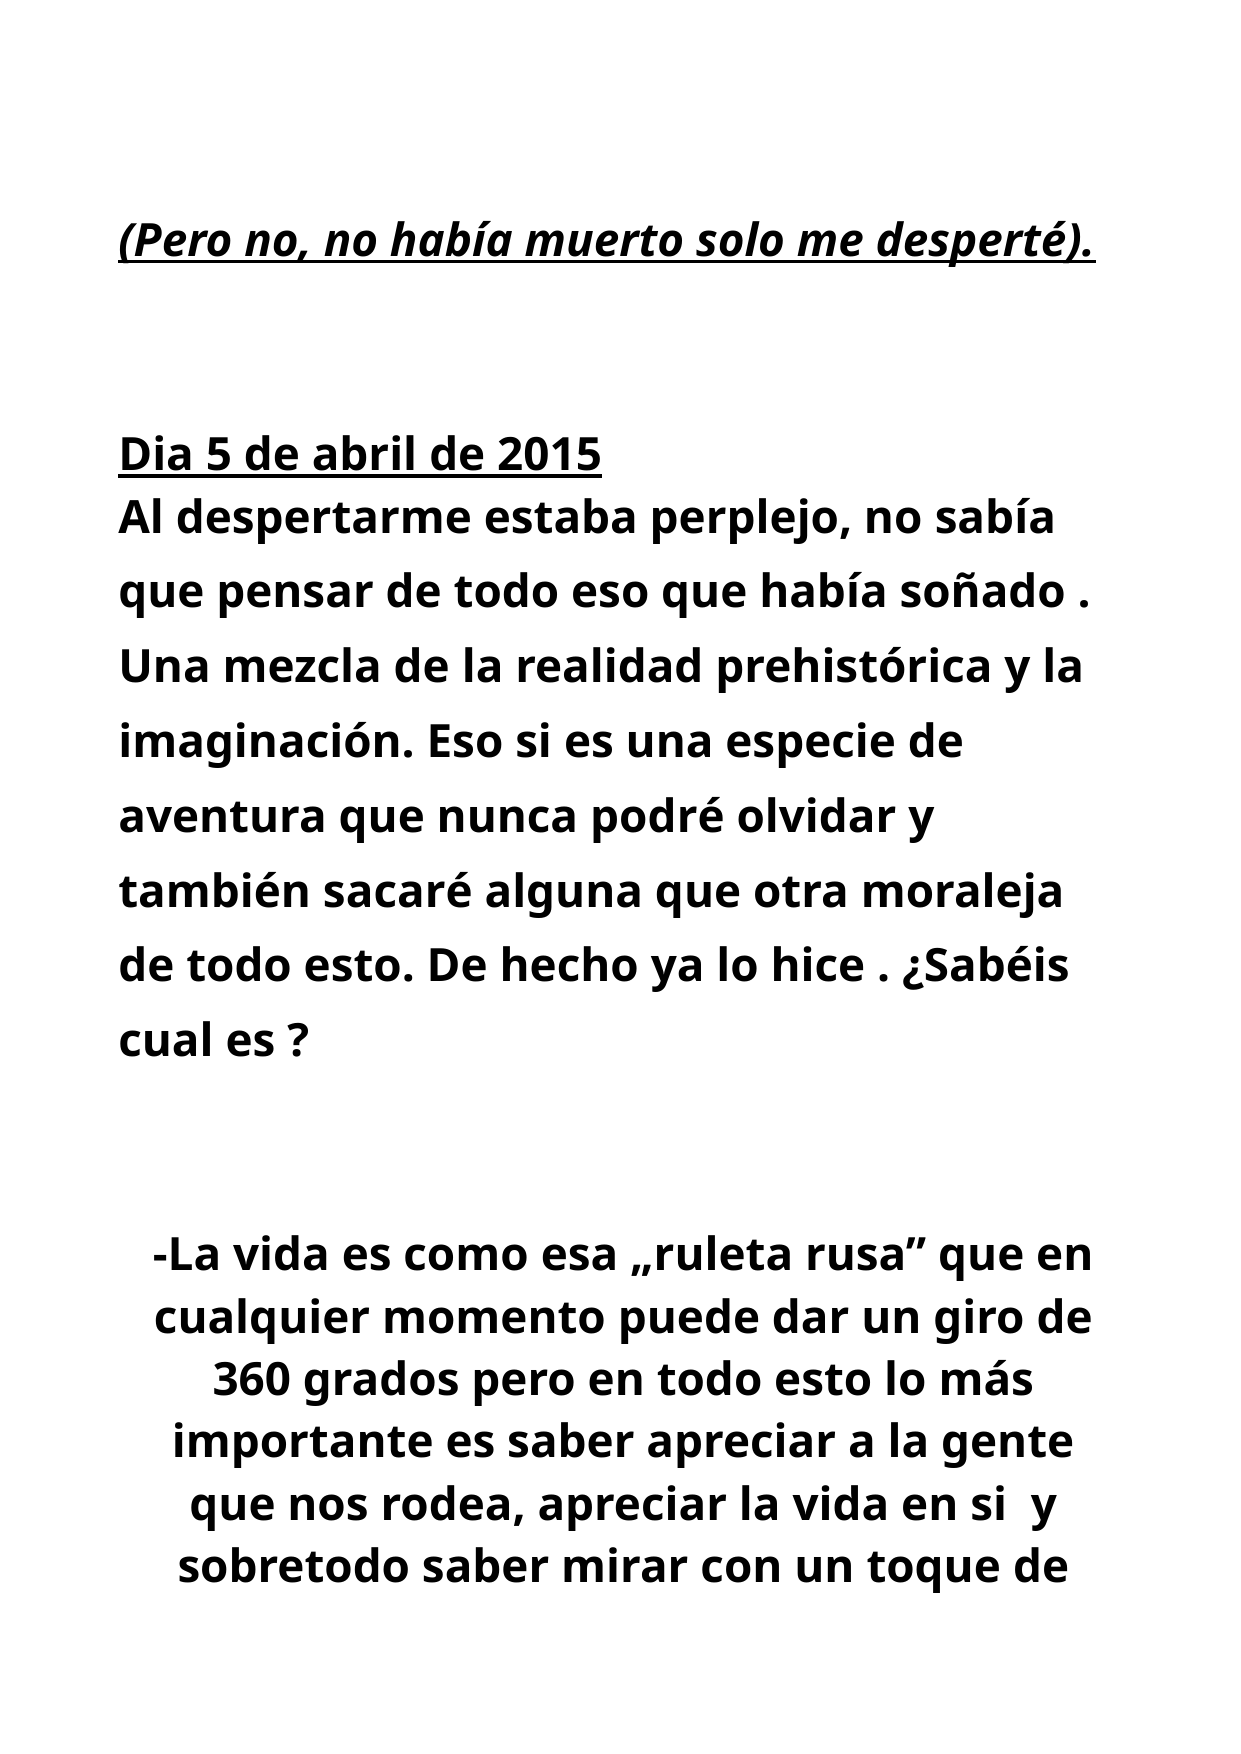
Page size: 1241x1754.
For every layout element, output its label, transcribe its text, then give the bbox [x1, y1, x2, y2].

text (Pero no, no había muerto solo me desperté). [118, 207, 1122, 270]
text Al despertarme estaba perplejo, no sabía que pensar de todo eso que había soñado . Una mezcla de la realidad prehistórica y la imaginación. Eso si es una especie de aventura que nunca podré olvidar y también sacaré alguna que otra moraleja de todo esto. De hecho ya lo hice . ¿Sabéis cual es ? [118, 484, 1122, 1070]
text Dia 5 de abril de 2015 [118, 422, 1122, 484]
text -La vida es como esa „ruleta rusa” que en cualquier momento puede dar un giro de 360 grados pero en todo esto lo más importante es saber apreciar a la gente que nos rodea, apreciar la vida en si y sobretodo saber mirar con un toque de [124, 1222, 1122, 1596]
